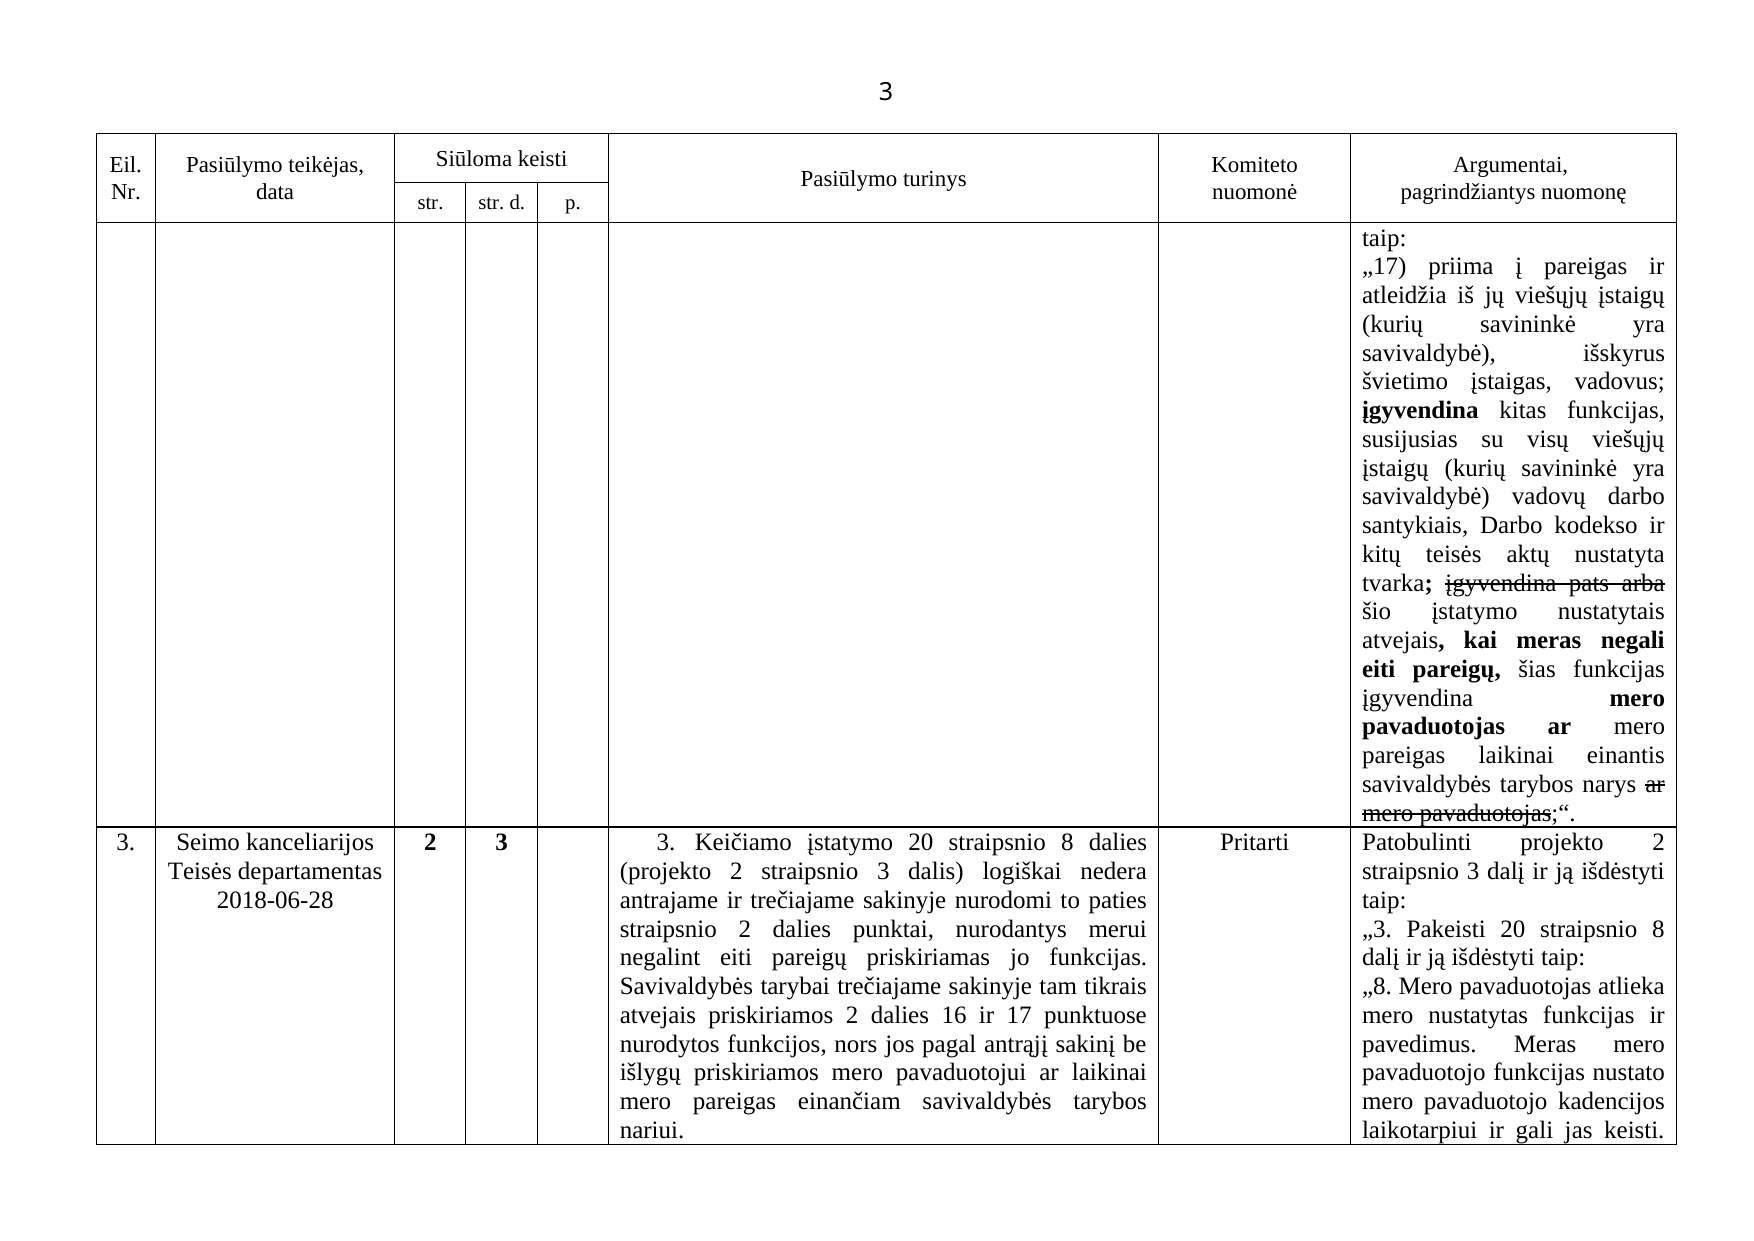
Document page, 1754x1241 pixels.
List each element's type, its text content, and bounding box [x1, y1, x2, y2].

table_cell [538, 828, 608, 1144]
table_cell [466, 223, 537, 826]
table_cell [1159, 223, 1350, 826]
table_cell 3. Keičiamo įstatymo 20 straipsnio 8 dalies (projekto 2 straipsnio 3 dalis) logiškai nedera antrajame ir trečiajame sakinyje nurodomi to paties straipsnio 2 dalies punktai, nurodantys merui negalint eiti pareigų priskiriamas jo funkcijas. Savivaldybės tarybai trečiajame sakinyje tam tikrais atvejais priskiriamos 2 dalies 16 ir 17 punktuose nurodytos funkcijos, nors jos pagal antrąjį sakinį be išlygų priskiriamos mero pavaduotojui ar laikinai mero pareigas einančiam savivaldybės tarybos nariui. [609, 828, 1158, 1144]
table_header Pasiūlymo teikėjas, data [156, 134, 394, 222]
table_cell 3. [97, 828, 155, 1144]
table_cell 3 [466, 828, 537, 1144]
table_header Siūloma keisti [395, 134, 608, 182]
table_cell p. [538, 183, 608, 222]
table_cell taip: „17) priima į pareigas ir atleidžia iš jų viešųjų įstaigų (kurių savininkė yra savivaldybė), išskyrus švietimo įstaigas, vadovus; įgyvendina kitas funkcijas, susijusias su visų viešųjų įstaigų (kurių savininkė yra savivaldybė) vadovų darbo santykiais, Darbo kodekso ir kitų teisės aktų nustatyta tvarka; įgyvendina pats arba šio įstatymo nustatytais atvejais, kai meras negali eiti pareigų, šias funkcijas įgyvendina mero pavaduotojas ar mero pareigas laikinai einantis savivaldybės tarybos narys ar mero pavaduotojas;“. [1351, 223, 1676, 826]
table_cell [156, 223, 394, 826]
table_cell Pritarti [1159, 828, 1350, 1144]
table_cell Patobulinti projekto 2 straipsnio 3 dalį ir ją išdėstyti taip: „3. Pakeisti 20 straipsnio 8 dalį ir ją išdėstyti taip: „8. Mero pavaduotojas atlieka mero nustatytas funkcijas ir pavedimus. Meras mero pavaduotojo funkcijas nustato mero pavaduotojo kadencijos laikotarpiui ir gali jas keisti. [1351, 828, 1676, 1144]
table_cell str. [395, 183, 465, 222]
table_header Eil. Nr. [97, 134, 155, 222]
table_cell [395, 223, 465, 826]
table_header Argumentai, pagrindžiantys nuomonę [1351, 134, 1676, 222]
table_cell str. d. [466, 183, 537, 222]
table_header Pasiūlymo turinys [609, 134, 1158, 222]
table_header Komiteto nuomonė [1159, 134, 1350, 222]
table_cell [538, 223, 608, 826]
table_cell [97, 223, 155, 826]
table_cell 2 [395, 828, 465, 1144]
table_cell [609, 223, 1158, 826]
table_cell Seimo kanceliarijos Teisės departamentas 2018-06-28 [156, 828, 394, 1144]
